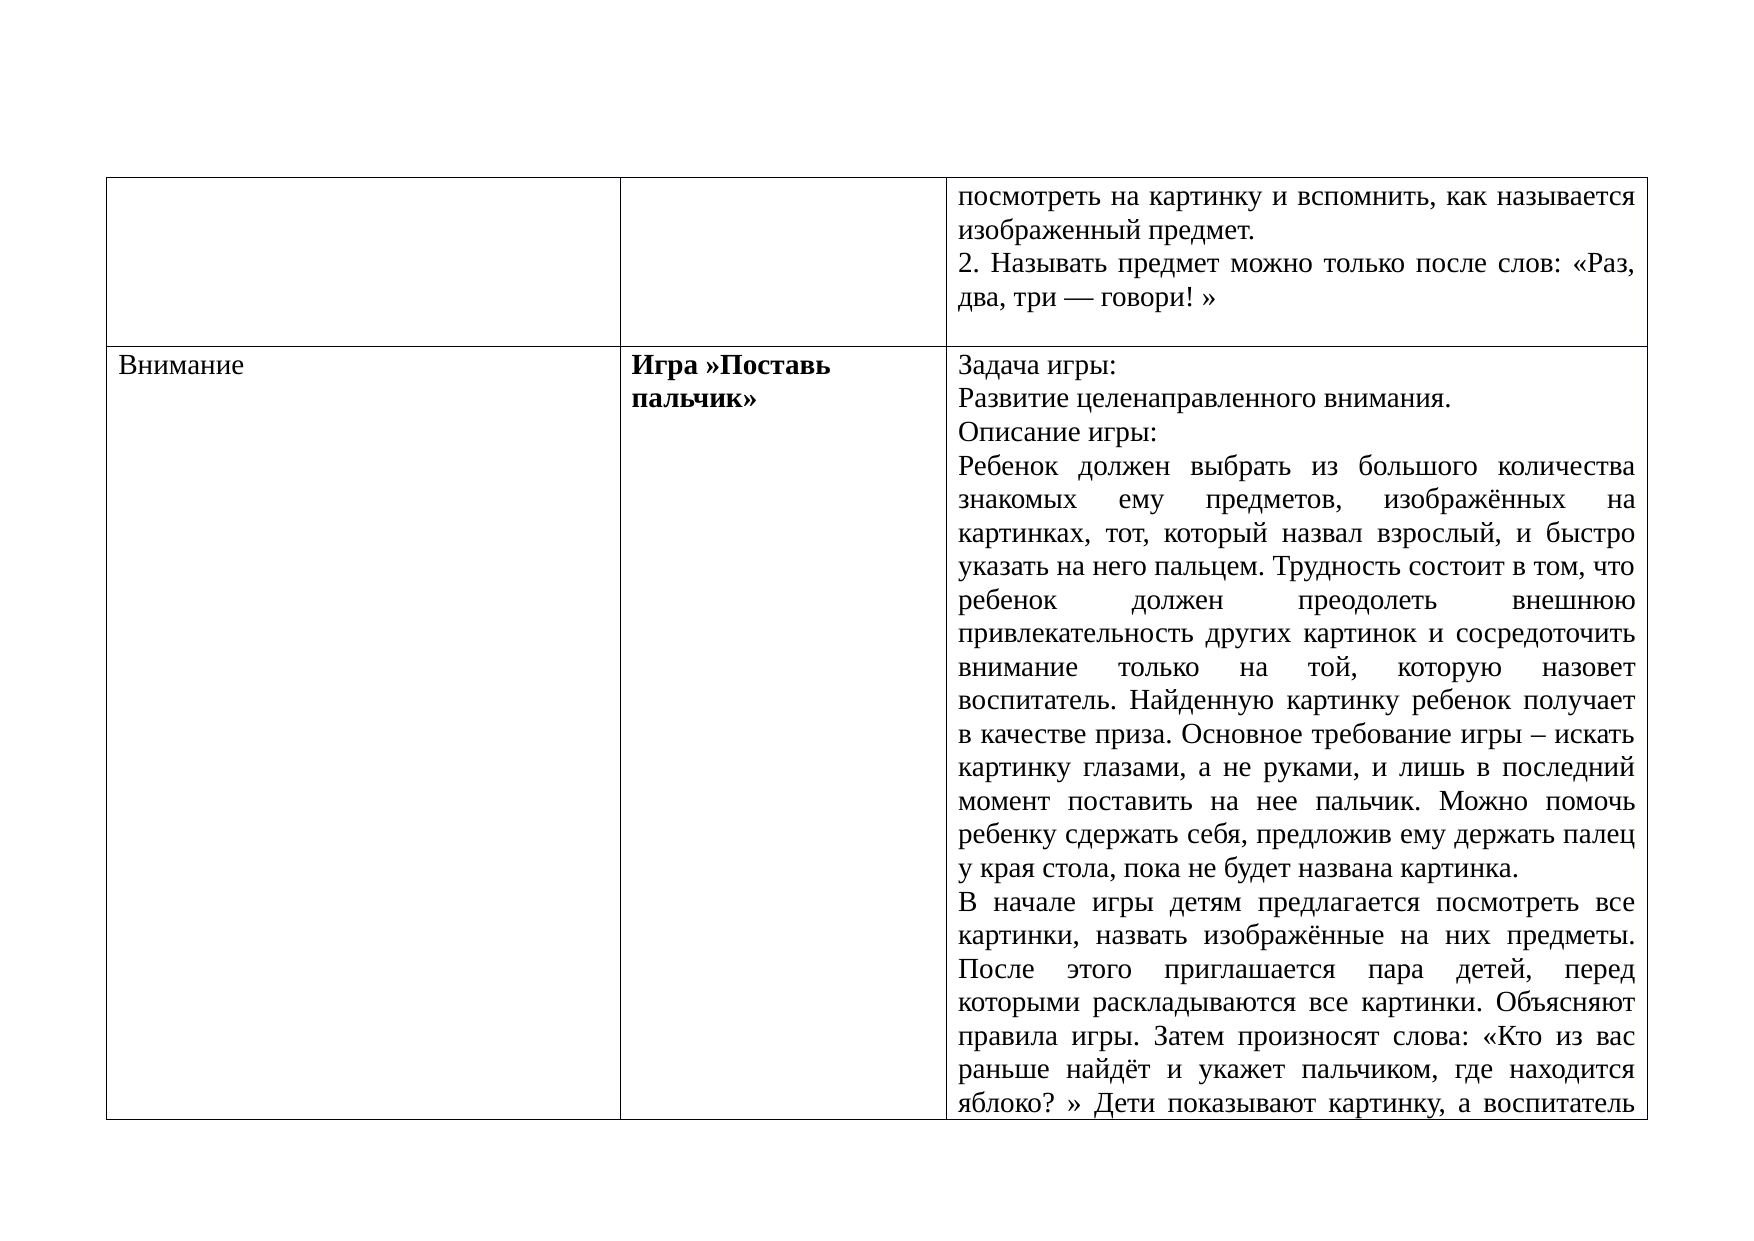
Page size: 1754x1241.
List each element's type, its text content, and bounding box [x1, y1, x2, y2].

table_cell [107, 178, 620, 346]
table_cell [621, 178, 946, 346]
table_cell посмотреть на картинку и вспомнить, как называется изображенный предмет. 2. Называть предмет можно только после слов: «Раз, два, три — говори! » [947, 178, 1647, 346]
table_cell Внимание [107, 347, 620, 1118]
table_cell Игра »Поставь пальчик» [621, 347, 946, 1118]
table_cell Задача игры: Развитие целенаправленного внимания. Описание игры: Ребенок должен выбрать из большого количества знакомых ему предметов, изображённых на картинках, тот, который назвал взрослый, и быстро указать на него пальцем. Трудность состоит в том, что ребенок должен преодолеть внешнюю привлекательность других картинок и сосредоточить внимание только на той, которую назовет воспитатель. Найденную картинку ребенок получает в качестве приза. Основное требование игры – искать картинку глазами, а не руками, и лишь в последний момент поставить на нее пальчик. Можно помочь ребенку сдержать себя, предложив ему держать палец у края стола, пока не будет названа картинка. В начале игры детям предлагается посмотреть все картинки, назвать изображённые на них предметы. После этого приглашается пара детей, перед которыми раскладываются все картинки. Объясняют правила игры. Затем произносят слова: «Кто из вас раньше найдёт и укажет пальчиком, где находится яблоко? » Дети показывают картинку, а воспитатель [947, 347, 1647, 1118]
